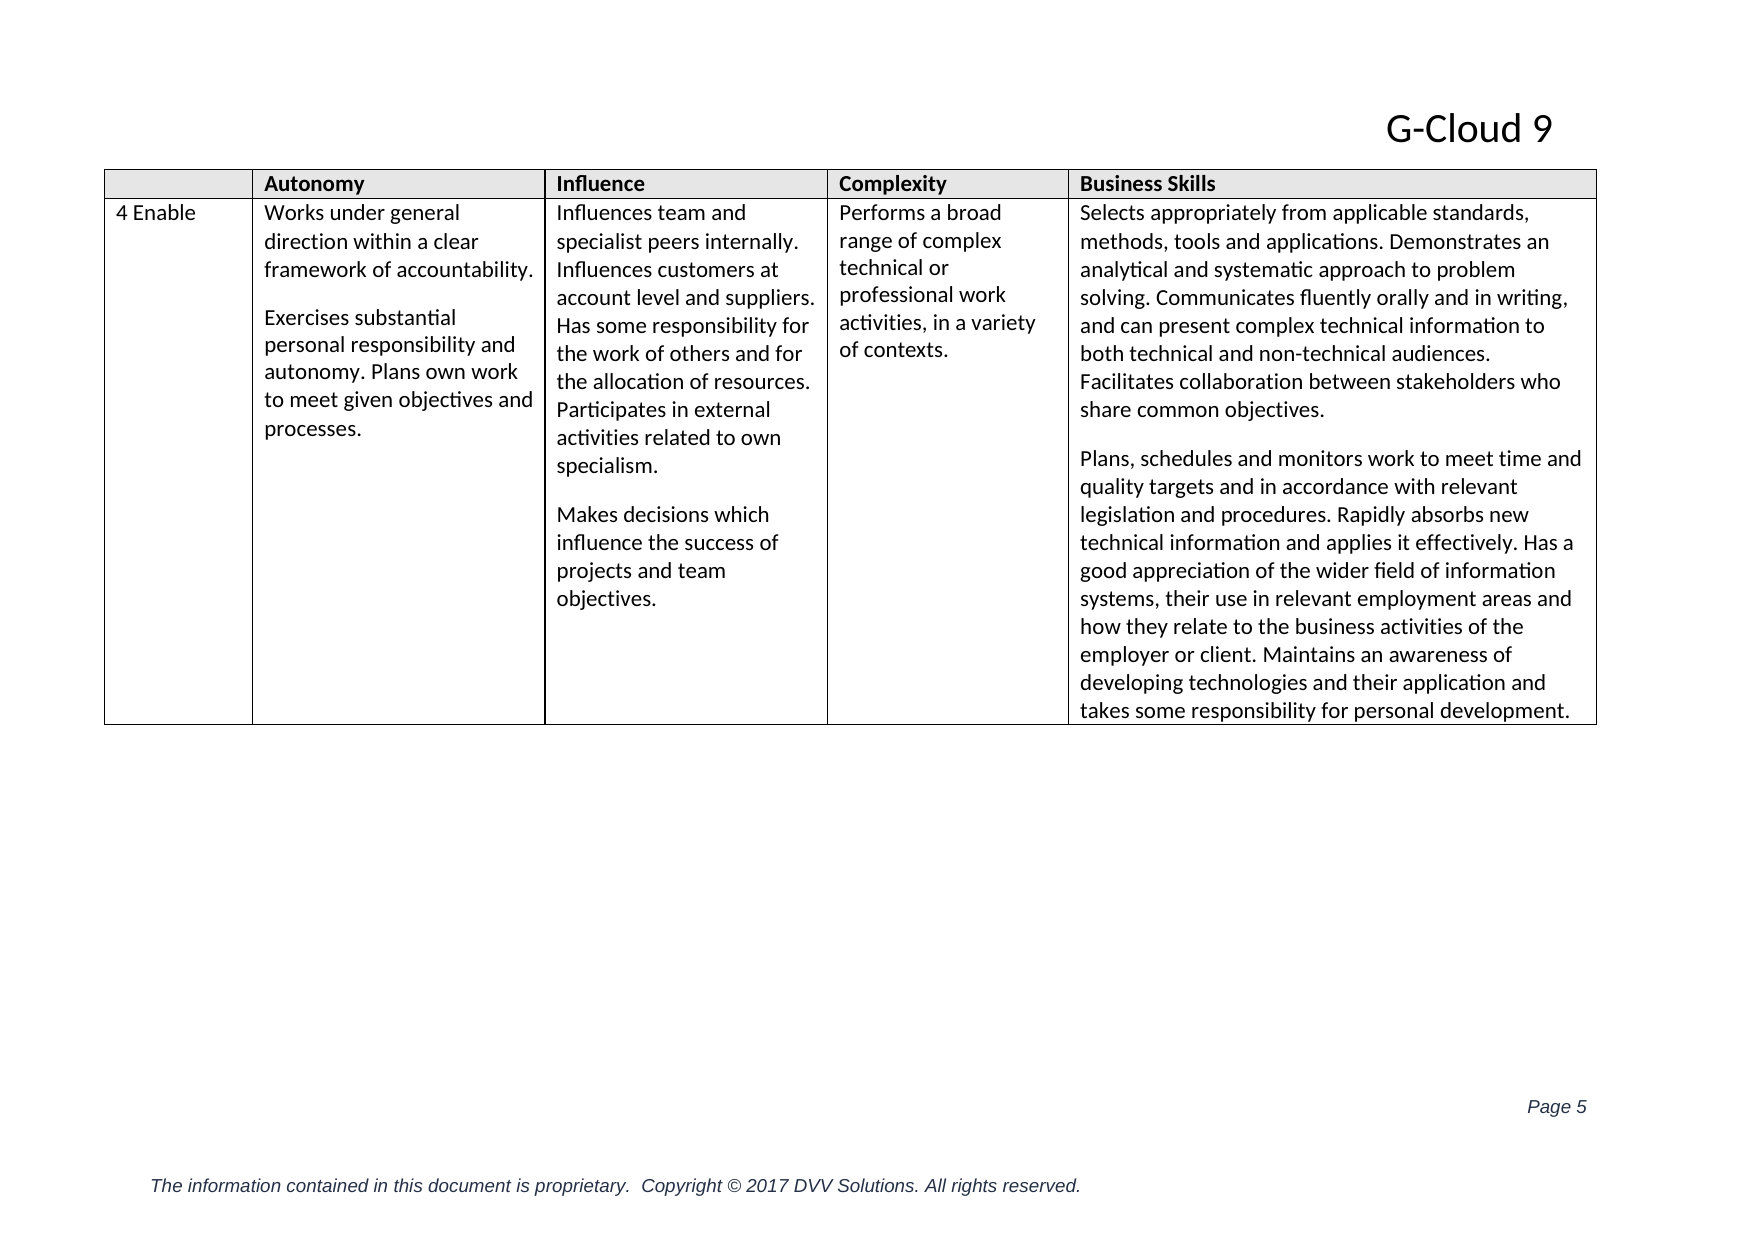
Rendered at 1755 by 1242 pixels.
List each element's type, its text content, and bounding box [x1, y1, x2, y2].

table_header Influence [546, 170, 827, 198]
table_cell Works under general direction within a clear framework of accountability. Exercises substantial personal responsibility and autonomy. Plans own work to meet given objectives and processes. [253, 199, 544, 724]
table_cell 4 Enable [105, 199, 252, 724]
table_header [105, 170, 252, 198]
table_cell Influences team and specialist peers internally. Influences customers at account level and suppliers. Has some responsibility for the work of others and for the allocation of resources. Participates in external activities related to own specialism. Makes decisions which influence the success of projects and team objectives. [546, 199, 827, 724]
table_header Complexity [828, 170, 1068, 198]
table_header Business Skills [1069, 170, 1596, 198]
table_cell Performs a broad range of complex technical or professional work activities, in a variety of contexts. [828, 199, 1068, 724]
table_cell Selects appropriately from applicable standards, methods, tools and applications. Demonstrates an analytical and systematic approach to problem solving. Communicates fluently orally and in writing, and can present complex technical information to both technical and non-technical audiences. Facilitates collaboration between stakeholders who share common objectives. Plans, schedules and monitors work to meet time and quality targets and in accordance with relevant legislation and procedures. Rapidly absorbs new technical information and applies it effectively. Has a good appreciation of the wider field of information systems, their use in relevant employment areas and how they relate to the business activities of the employer or client. Maintains an awareness of developing technologies and their application and takes some responsibility for personal development. [1069, 199, 1596, 724]
text Page 5 [94, 1096, 1588, 1118]
table_header Autonomy [253, 170, 544, 198]
